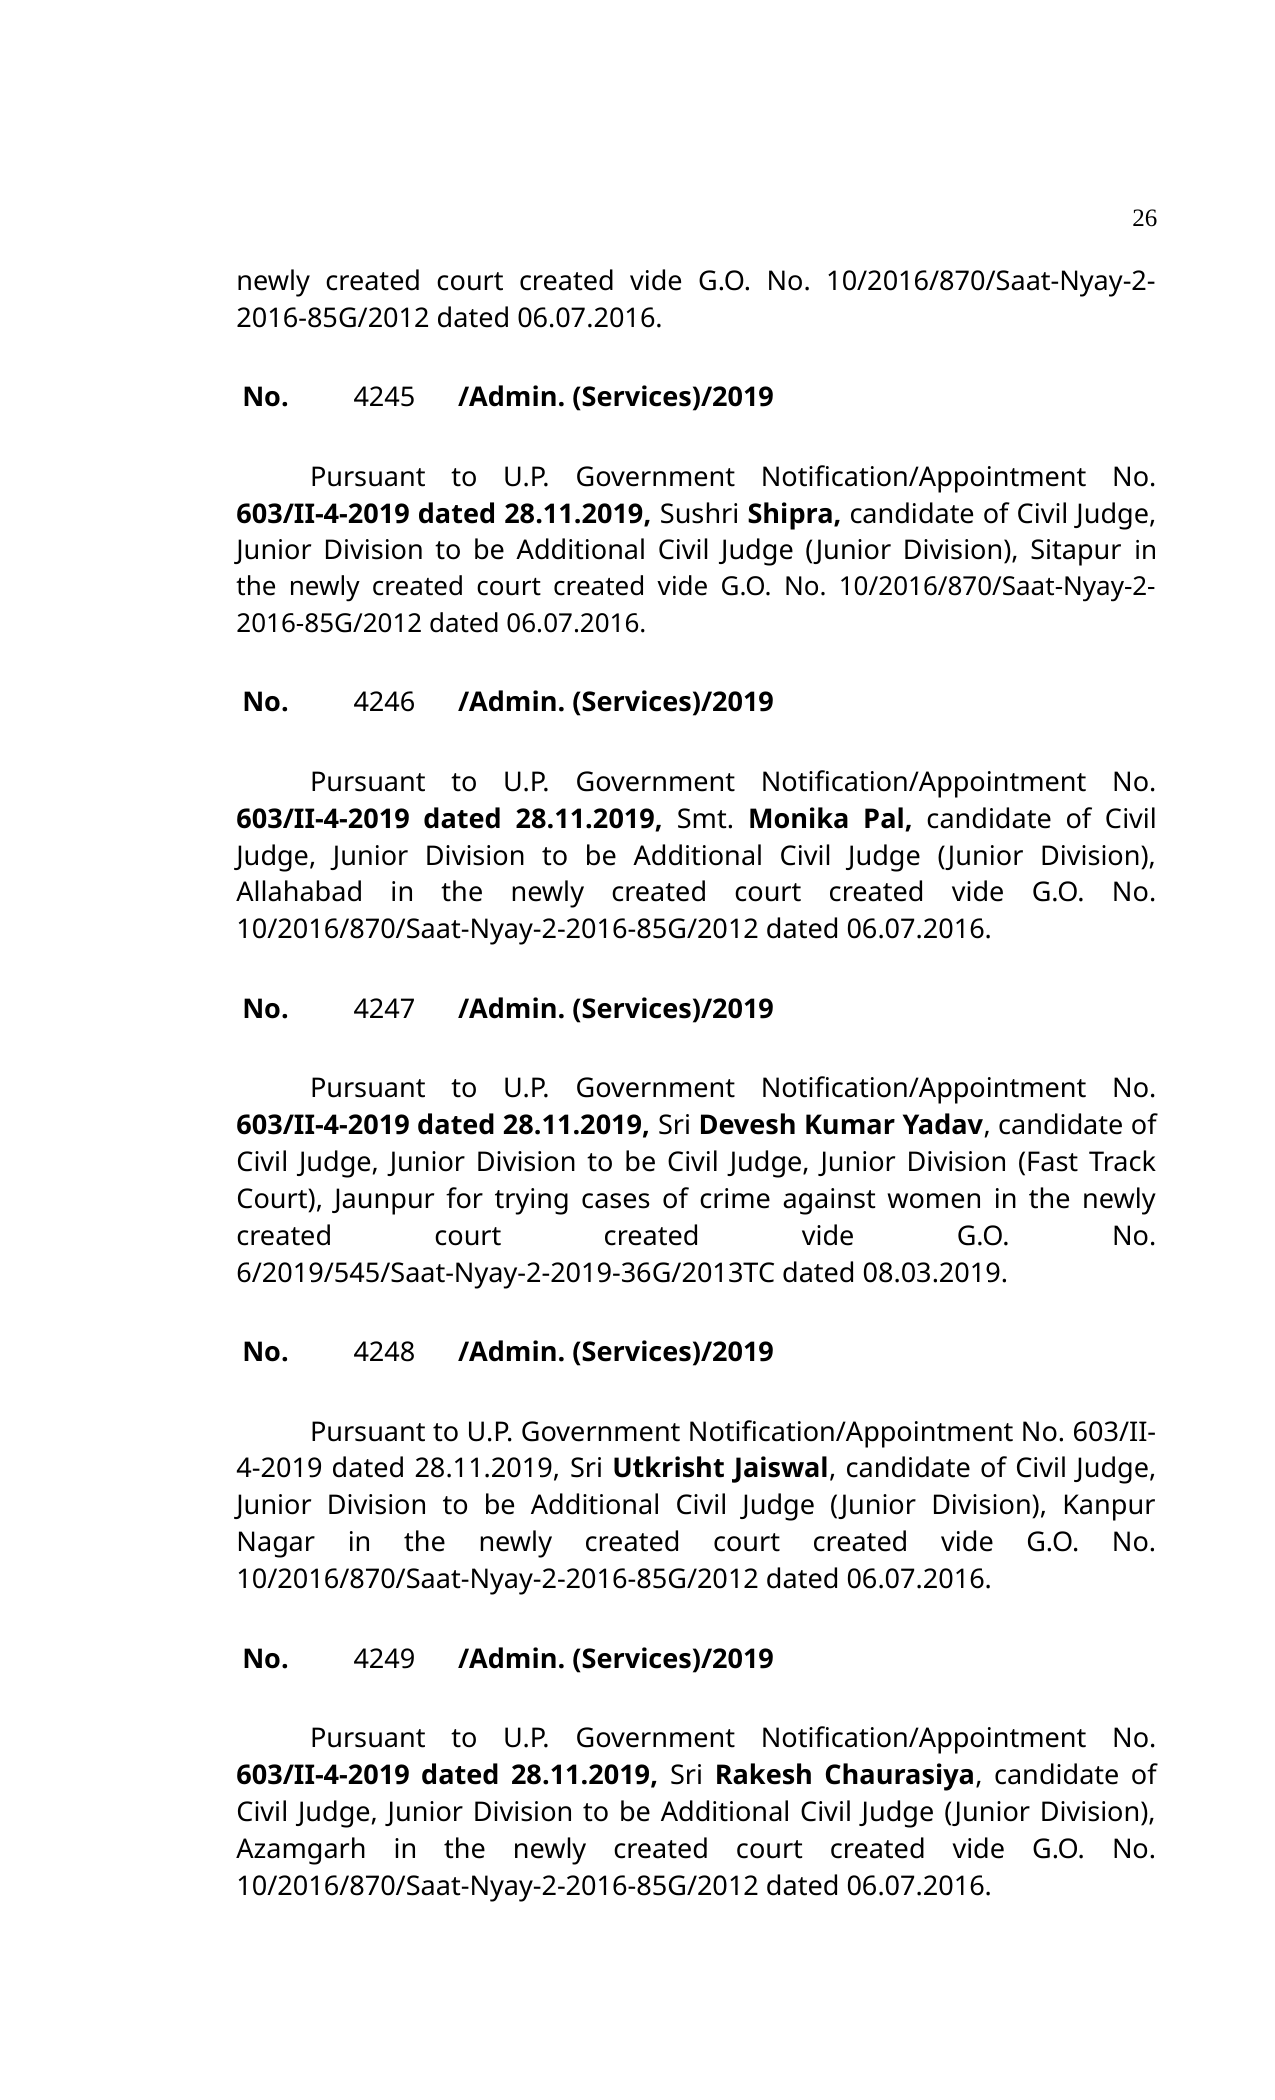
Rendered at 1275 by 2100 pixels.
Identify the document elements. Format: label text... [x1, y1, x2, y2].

text Pursuant to U.P. Government Notification/Appointment No. 603/II-4-2019 dated 28.11.2019, Smt. Monika Pal, candidate of Civil Judge, Junior Division to be Additional Civil Judge (Junior Division), Allahabad in the newly created court created vide G.O. No. 10/2016/870/Saat-Nyay-2-2016-85G/2012 dated 06.07.2016. [236, 762, 1157, 947]
table_header [310, 677, 452, 725]
text Pursuant to U.P. Government Notification/Appointment No. 603/II-4-2019 dated 28.11.2019, Sri Rakesh Chaurasiya, candidate of Civil Judge, Junior Division to be Additional Civil Judge (Junior Division), Azamgarh in the newly created court created vide G.O. No. 10/2016/870/Saat-Nyay-2-2016-85G/2012 dated 06.07.2016. [236, 1718, 1157, 1903]
table_header /Admin. (Services)/2019 [452, 677, 811, 725]
table_header No. [236, 1633, 310, 1682]
table_header [310, 984, 452, 1032]
table_header /Admin. (Services)/2019 [452, 372, 811, 420]
text Pursuant to U.P. Government Notification/Appointment No. 603/II-4-2019 dated 28.11.2019, Sri Utkrisht Jaiswal, candidate of Civil Judge, Junior Division to be Additional Civil Judge (Junior Division), Kanpur Nagar in the newly created court created vide G.O. No. 10/2016/870/Saat-Nyay-2-2016-85G/2012 dated 06.07.2016. [236, 1412, 1157, 1596]
table_header [310, 1633, 452, 1682]
table_header [310, 372, 452, 420]
table_header [310, 1327, 452, 1375]
table_header No. [236, 984, 310, 1032]
table_header /Admin. (Services)/2019 [452, 984, 811, 1032]
table_header No. [236, 677, 310, 725]
text Pursuant to U.P. Government Notification/Appointment No. 603/II-4-2019 dated 28.11.2019, Sri Devesh Kumar Yadav, candidate of Civil Judge, Junior Division to be Civil Judge, Junior Division (Fast Track Court), Jaunpur for trying cases of crime against women in the newly created court created vide G.O. No. 6/2019/545/Saat-Nyay-2-2019-36G/2013TC dated 08.03.2019. [236, 1069, 1157, 1290]
table_header No. [236, 1327, 310, 1375]
table_header No. [236, 372, 310, 420]
text newly created court created vide G.O. No. 10/2016/870/Saat-Nyay-2-2016-85G/2012 dated 06.07.2016. [236, 261, 1157, 335]
table_header /Admin. (Services)/2019 [452, 1633, 811, 1682]
table_header /Admin. (Services)/2019 [452, 1327, 811, 1375]
text Pursuant to U.P. Government Notification/Appointment No. 603/II-4-2019 dated 28.11.2019, Sushri Shipra, candidate of Civil Judge, Junior Division to be Additional Civil Judge (Junior Division), Sitapur in the newly created court created vide G.O. No. 10/2016/870/Saat-Nyay-2-2016-85G/2012 dated 06.07.2016. [236, 457, 1157, 640]
